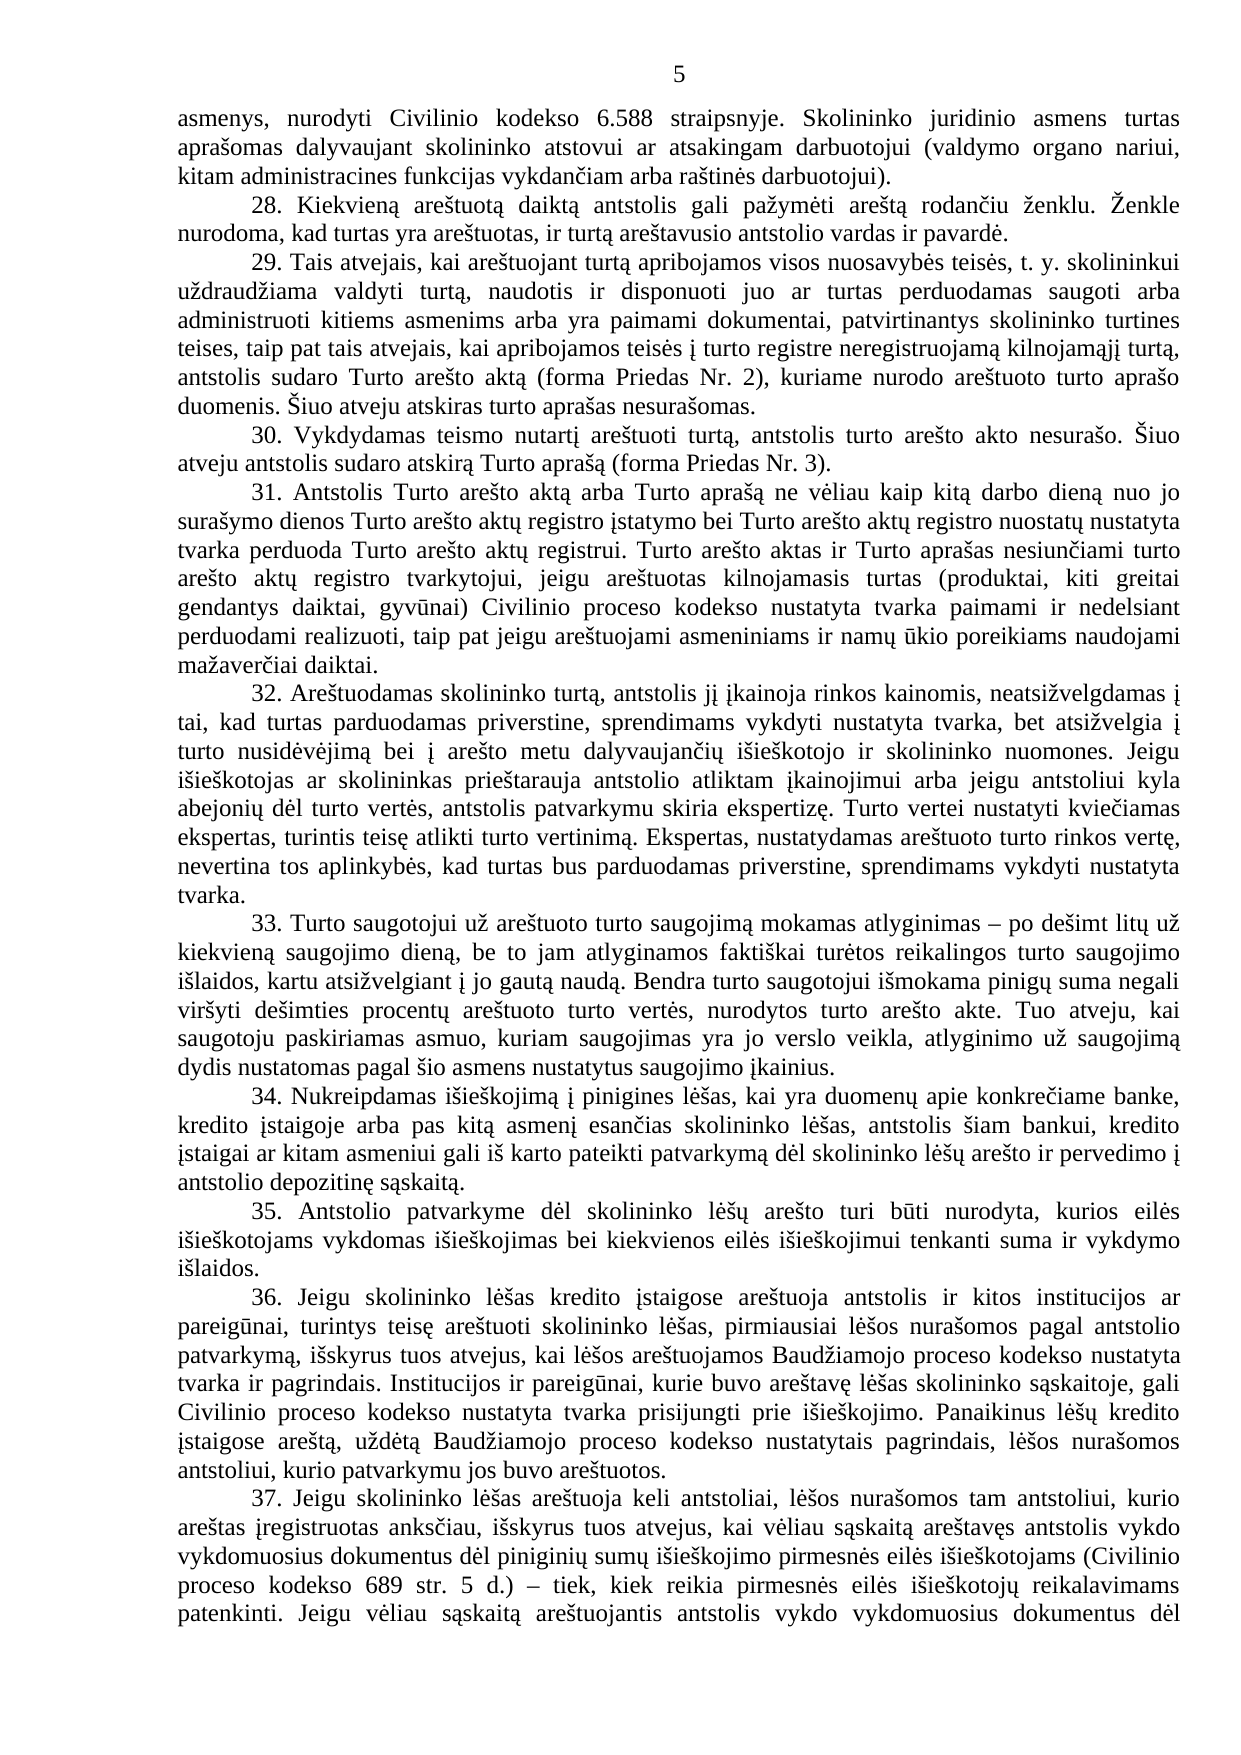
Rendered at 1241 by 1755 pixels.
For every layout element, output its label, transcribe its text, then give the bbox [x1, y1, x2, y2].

text 37. Jeigu skolininko lėšas areštuoja keli antstoliai, lėšos nurašomos tam antstoliui, kurio areštas įregistruotas anksčiau, išskyrus tuos atvejus, kai vėliau sąskaitą areštavęs antstolis vykdo vykdomuosius dokumentus dėl piniginių sumų išieškojimo pirmesnės eilės išieškotojams (Civilinio proceso kodekso 689 str. 5 d.) – tiek, kiek reikia pirmesnės eilės išieškotojų reikalavimams patenkinti. Jeigu vėliau sąskaitą areštuojantis antstolis vykdo vykdomuosius dokumentus dėl [177, 1483, 1181, 1627]
text 31. Antstolis Turto arešto aktą arba Turto aprašą ne vėliau kaip kitą darbo dieną nuo jo surašymo dienos Turto arešto aktų registro įstatymo bei Turto arešto aktų registro nuostatų nustatyta tvarka perduoda Turto arešto aktų registrui. Turto arešto aktas ir Turto aprašas nesiunčiami turto arešto aktų registro tvarkytojui, jeigu areštuotas kilnojamasis turtas (produktai, kiti greitai gendantys daiktai, gyvūnai) Civilinio proceso kodekso nustatyta tvarka paimami ir nedelsiant perduodami realizuoti, taip pat jeigu areštuojami asmeniniams ir namų ūkio poreikiams naudojami mažaverčiai daiktai. [177, 477, 1181, 678]
text 34. Nukreipdamas išieškojimą į pinigines lėšas, kai yra duomenų apie konkrečiame banke, kredito įstaigoje arba pas kitą asmenį esančias skolininko lėšas, antstolis šiam bankui, kredito įstaigai ar kitam asmeniui gali iš karto pateikti patvarkymą dėl skolininko lėšų arešto ir pervedimo į antstolio depozitinę sąskaitą. [177, 1081, 1181, 1196]
text asmenys, nurodyti Civilinio kodekso 6.588 straipsnyje. Skolininko juridinio asmens turtas aprašomas dalyvaujant skolininko atstovui ar atsakingam darbuotojui (valdymo organo nariui, kitam administracines funkcijas vykdančiam arba raštinės darbuotojui). [177, 103, 1181, 190]
text 30. Vykdydamas teismo nutartį areštuoti turtą, antstolis turto arešto akto nesurašo. Šiuo atveju antstolis sudaro atskirą Turto aprašą (forma Priedas Nr. 3). [177, 420, 1181, 477]
text 32. Areštuodamas skolininko turtą, antstolis jį įkainoja rinkos kainomis, neatsižvelgdamas į tai, kad turtas parduodamas priverstine, sprendimams vykdyti nustatyta tvarka, bet atsižvelgia į turto nusidėvėjimą bei į arešto metu dalyvaujančių išieškotojo ir skolininko nuomones. Jeigu išieškotojas ar skolininkas prieštarauja antstolio atliktam įkainojimui arba jeigu antstoliui kyla abejonių dėl turto vertės, antstolis patvarkymu skiria ekspertizę. Turto vertei nustatyti kviečiamas ekspertas, turintis teisę atlikti turto vertinimą. Ekspertas, nustatydamas areštuoto turto rinkos vertę, nevertina tos aplinkybės, kad turtas bus parduodamas priverstine, sprendimams vykdyti nustatyta tvarka. [177, 678, 1181, 908]
text 29. Tais atvejais, kai areštuojant turtą apribojamos visos nuosavybės teisės, t. y. skolininkui uždraudžiama valdyti turtą, naudotis ir disponuoti juo ar turtas perduodamas saugoti arba administruoti kitiems asmenims arba yra paimami dokumentai, patvirtinantys skolininko turtines teises, taip pat tais atvejais, kai apribojamos teisės į turto registre neregistruojamą kilnojamąjį turtą, antstolis sudaro Turto arešto aktą (forma Priedas Nr. 2), kuriame nurodo areštuoto turto aprašo duomenis. Šiuo atveju atskiras turto aprašas nesurašomas. [177, 247, 1181, 420]
text 35. Antstolio patvarkyme dėl skolininko lėšų arešto turi būti nurodyta, kurios eilės išieškotojams vykdomas išieškojimas bei kiekvienos eilės išieškojimui tenkanti suma ir vykdymo išlaidos. [177, 1196, 1181, 1282]
text 33. Turto saugotojui už areštuoto turto saugojimą mokamas atlyginimas – po dešimt litų už kiekvieną saugojimo dieną, be to jam atlyginamos faktiškai turėtos reikalingos turto saugojimo išlaidos, kartu atsižvelgiant į jo gautą naudą. Bendra turto saugotojui išmokama pinigų suma negali viršyti dešimties procentų areštuoto turto vertės, nurodytos turto arešto akte. Tuo atveju, kai saugotoju paskiriamas asmuo, kuriam saugojimas yra jo verslo veikla, atlyginimo už saugojimą dydis nustatomas pagal šio asmens nustatytus saugojimo įkainius. [177, 908, 1181, 1081]
text 36. Jeigu skolininko lėšas kredito įstaigose areštuoja antstolis ir kitos institucijos ar pareigūnai, turintys teisę areštuoti skolininko lėšas, pirmiausiai lėšos nurašomos pagal antstolio patvarkymą, išskyrus tuos atvejus, kai lėšos areštuojamos Baudžiamojo proceso kodekso nustatyta tvarka ir pagrindais. Institucijos ir pareigūnai, kurie buvo areštavę lėšas skolininko sąskaitoje, gali Civilinio proceso kodekso nustatyta tvarka prisijungti prie išieškojimo. Panaikinus lėšų kredito įstaigose areštą, uždėtą Baudžiamojo proceso kodekso nustatytais pagrindais, lėšos nurašomos antstoliui, kurio patvarkymu jos buvo areštuotos. [177, 1282, 1181, 1483]
text 28. Kiekvieną areštuotą daiktą antstolis gali pažymėti areštą rodančiu ženklu. Ženkle nurodoma, kad turtas yra areštuotas, ir turtą areštavusio antstolio vardas ir pavardė. [177, 190, 1181, 247]
